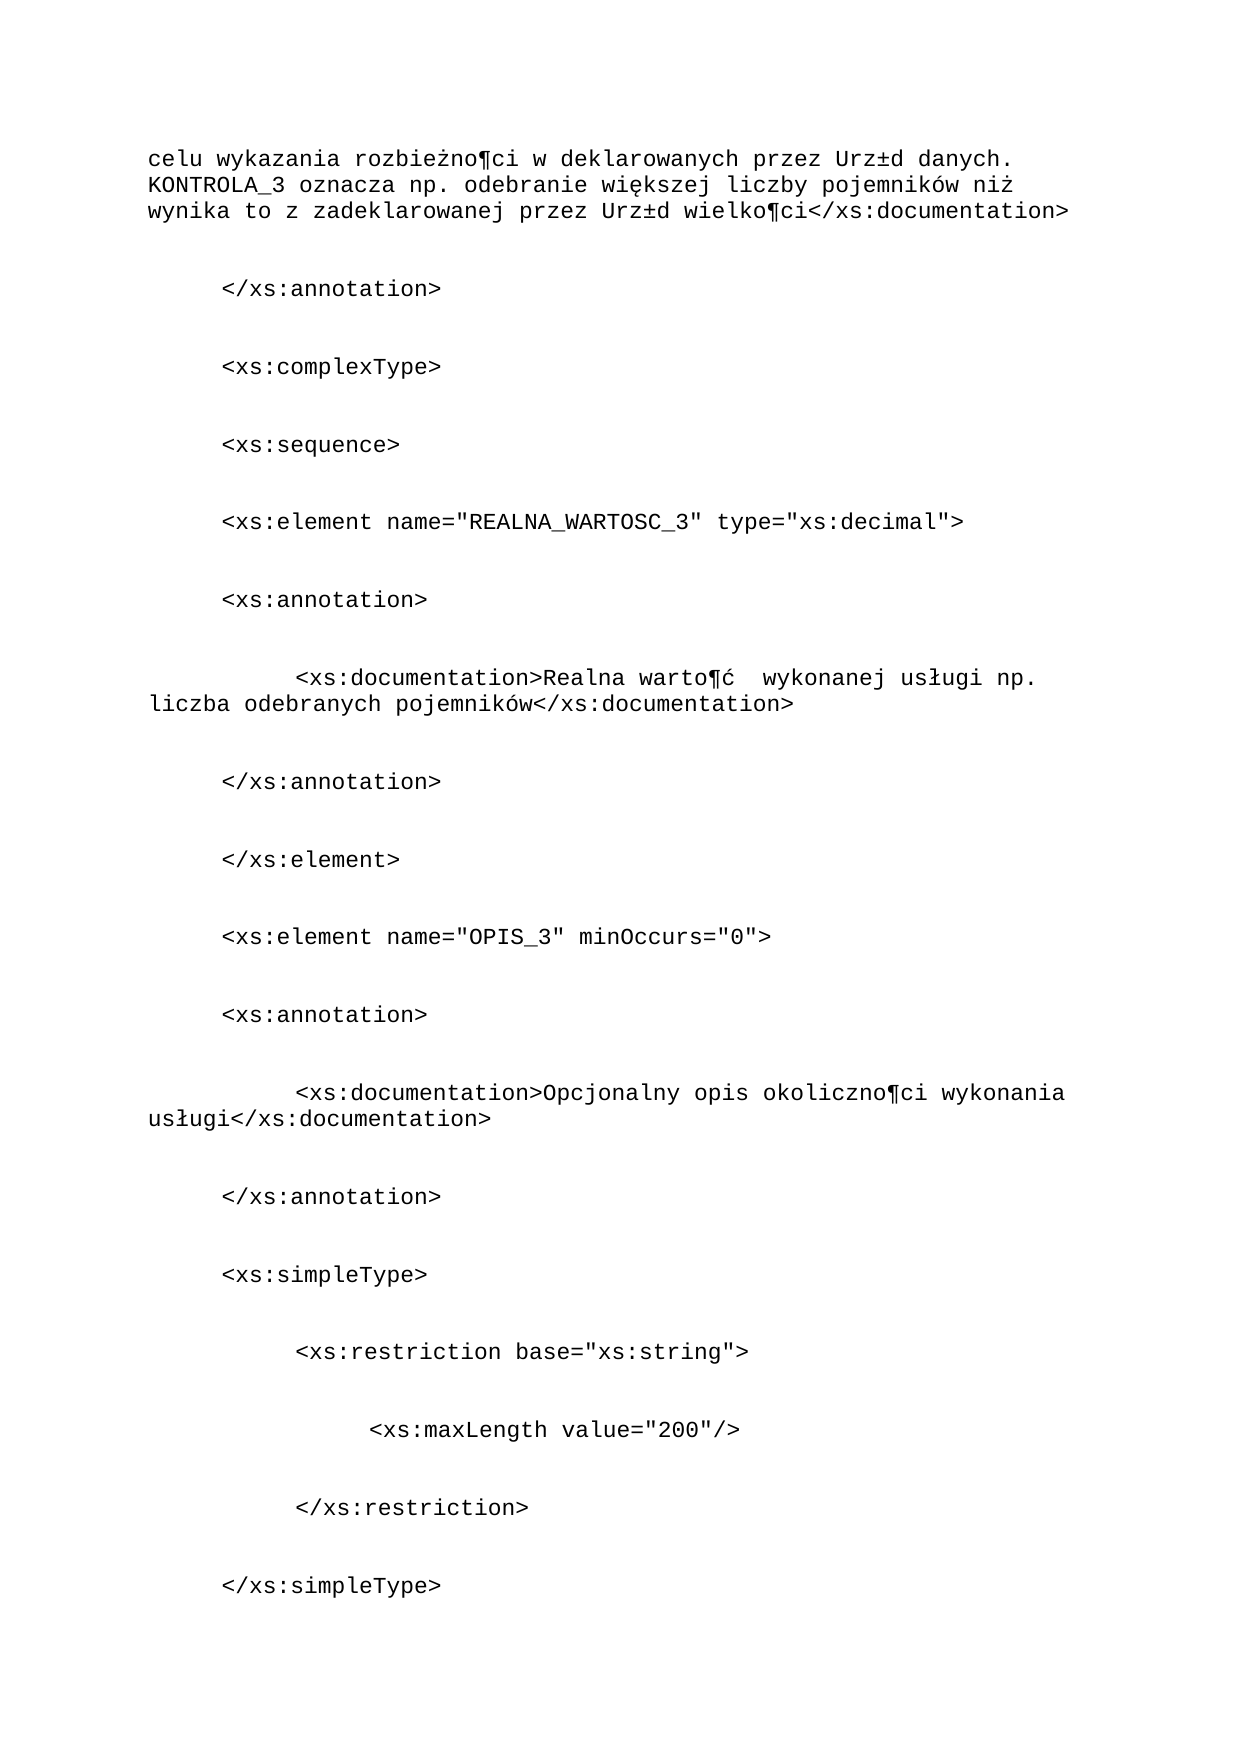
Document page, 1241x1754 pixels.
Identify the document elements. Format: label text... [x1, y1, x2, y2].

text <xs:sequence> [148, 381, 1093, 459]
text <xs:element name="REALNA_WARTOSC_3" type="xs:decimal"> [148, 459, 1093, 537]
text <xs:simpleType> [148, 1211, 1093, 1289]
text </xs:element> [148, 796, 1093, 874]
text <xs:complexType> [148, 303, 1093, 381]
text <xs:maxLength value="200"/> [148, 1367, 1093, 1444]
text <xs:annotation> [148, 952, 1093, 1029]
text <xs:restriction base="xs:string"> [148, 1289, 1093, 1367]
text celu wykazania rozbieżno¶ci w deklarowanych przez Urz±d danych. KONTROLA_3 oznacza np. odebranie większej liczby pojemników niż wynika to z zadeklarowanej przez Urz±d wielko¶ci</xs:documentation> [148, 148, 1093, 225]
text <xs:element name="OPIS_3" minOccurs="0"> [148, 874, 1093, 952]
text </xs:simpleType> [148, 1522, 1093, 1600]
text </xs:annotation> [148, 1133, 1093, 1211]
text <xs:annotation> [148, 537, 1093, 614]
text </xs:annotation> [148, 718, 1093, 796]
text <xs:documentation>Opcjonalny opis okoliczno¶ci wykonania usługi</xs:documentation> [148, 1029, 1093, 1133]
text </xs:annotation> [148, 225, 1093, 303]
text <xs:documentation>Realna warto¶ć wykonanej usługi np. liczba odebranych pojemników</xs:documentation> [148, 614, 1093, 718]
text </xs:restriction> [148, 1444, 1093, 1522]
